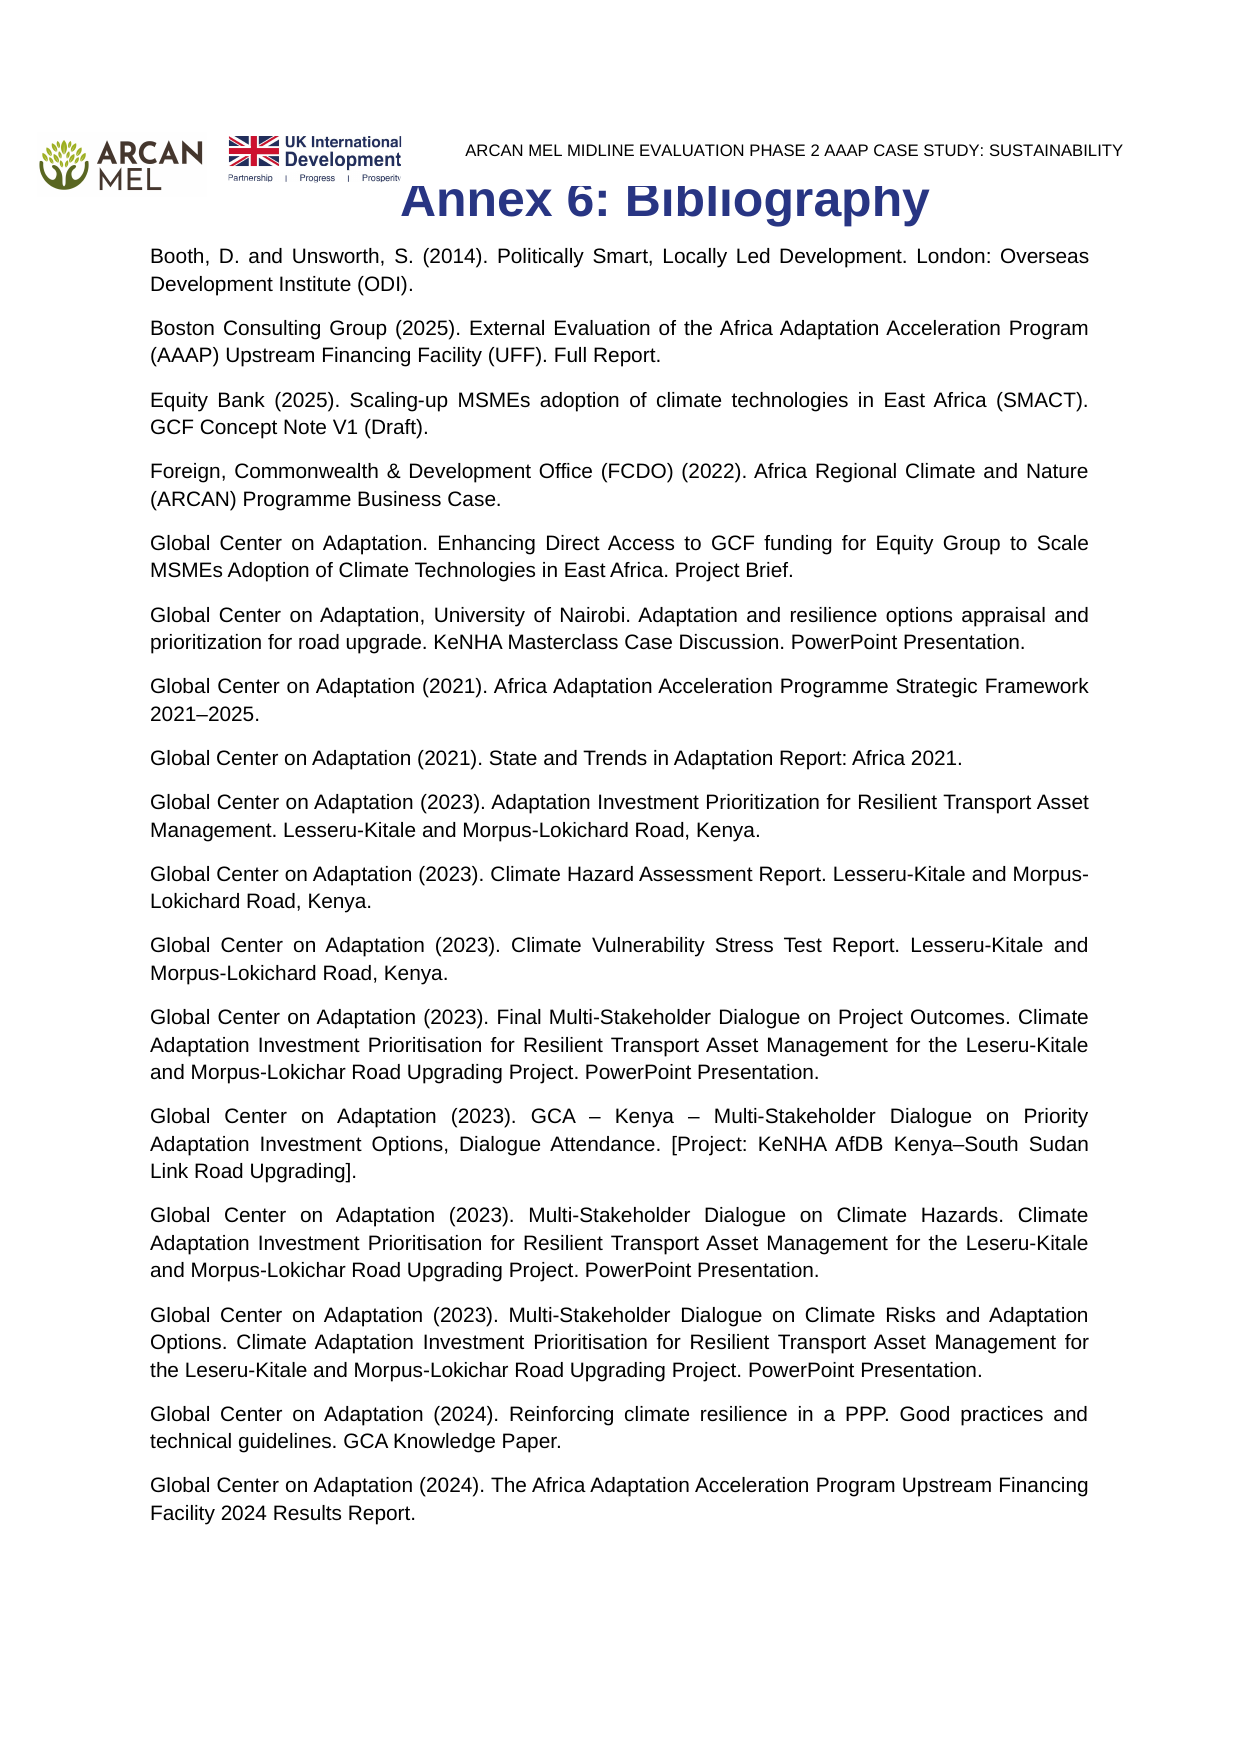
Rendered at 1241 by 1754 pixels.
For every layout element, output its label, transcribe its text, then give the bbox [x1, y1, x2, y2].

text Global Center on Adaptation (2021). Africa Adaptation Acceleration Programme Strategic Framework 2021–2025. [150, 674, 1090, 726]
text Global Center on Adaptation (2021). State and Trends in Adaptation Report: Africa 2021. [150, 746, 1090, 770]
text Global Center on Adaptation (2024). The Africa Adaptation Acceleration Program Upstream Financing Facility 2024 Results Report. [150, 1473, 1090, 1525]
text Global Center on Adaptation, University of Nairobi. Adaptation and resilience options appraisal and prioritization for road upgrade. KeNHA Masterclass Case Discussion. PowerPoint Presentation. [150, 602, 1090, 654]
text Global Center on Adaptation (2024). Reinforcing climate resilience in a PPP. Good practices and technical guidelines. GCA Knowledge Paper. [150, 1402, 1090, 1453]
text Global Center on Adaptation (2023). GCA – Kenya – Multi-Stakeholder Dialogue on Priority Adaptation Investment Options, Dialogue Attendance. [Project: KeNHA AfDB Kenya–South Sudan Link Road Upgrading]. [150, 1104, 1090, 1183]
text Annex 6: Bibliography [150, 179, 1090, 225]
text Global Center on Adaptation (2023). Climate Vulnerability Stress Test Report. Lesseru-Kitale and Morpus-Lokichard Road, Kenya. [150, 933, 1090, 985]
text Equity Bank (2025). Scaling-up MSMEs adoption of climate technologies in East Africa (SMACT). GCF Concept Note V1 (Draft). [150, 387, 1090, 439]
text Global Center on Adaptation (2023). Multi-Stakeholder Dialogue on Climate Hazards. Climate Adaptation Investment Prioritisation for Resilient Transport Asset Management for the Leseru-Kitale and Morpus-Lokichar Road Upgrading Project. PowerPoint Presentation. [150, 1203, 1090, 1282]
text Booth, D. and Unsworth, S. (2014). Politically Smart, Locally Led Development. London: Overseas Development Institute (ODI). [150, 244, 1090, 296]
text Global Center on Adaptation (2023). Final Multi-Stakeholder Dialogue on Project Outcomes. Climate Adaptation Investment Prioritisation for Resilient Transport Asset Management for the Leseru-Kitale and Morpus-Lokichar Road Upgrading Project. PowerPoint Presentation. [150, 1005, 1090, 1084]
text Boston Consulting Group (2025). External Evaluation of the Africa Adaptation Acceleration Program (AAAP) Upstream Financing Facility (UFF). Full Report. [150, 316, 1090, 367]
text Global Center on Adaptation (2023). Multi-Stakeholder Dialogue on Climate Risks and Adaptation Options. Climate Adaptation Investment Prioritisation for Resilient Transport Asset Management for the Leseru-Kitale and Morpus-Lokichar Road Upgrading Project. PowerPoint Presentation. [150, 1302, 1090, 1381]
text Global Center on Adaptation (2023). Climate Hazard Assessment Report. Lesseru-Kitale and Morpus-Lokichard Road, Kenya. [150, 862, 1090, 913]
text Global Center on Adaptation. Enhancing Direct Access to GCF funding for Equity Group to Scale MSMEs Adoption of Climate Technologies in East Africa. Project Brief. [150, 531, 1090, 582]
text Global Center on Adaptation (2023). Adaptation Investment Prioritization for Resilient Transport Asset Management. Lesseru-Kitale and Morpus-Lokichard Road, Kenya. [150, 790, 1090, 841]
text Foreign, Commonwealth & Development Office (FCDO) (2022). Africa Regional Climate and Nature (ARCAN) Programme Business Case. [150, 459, 1090, 511]
